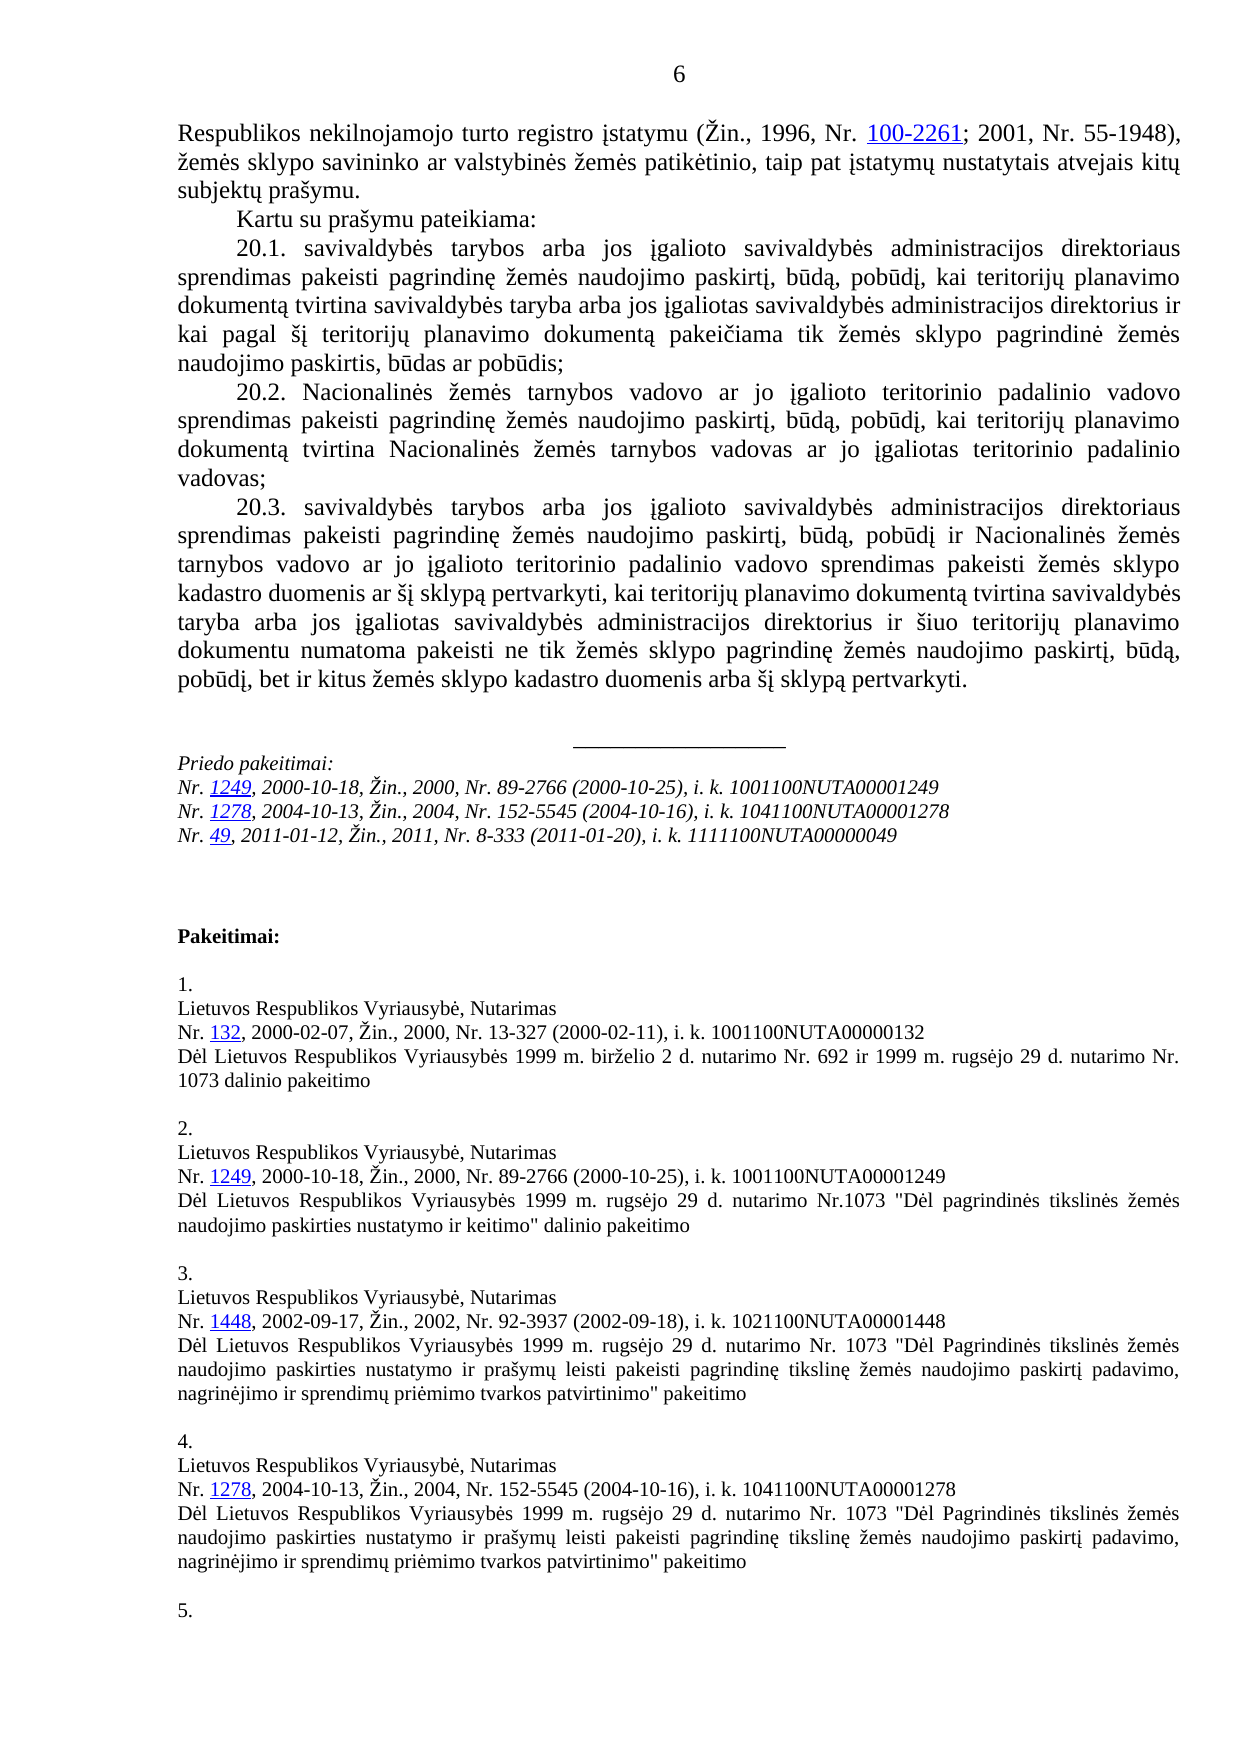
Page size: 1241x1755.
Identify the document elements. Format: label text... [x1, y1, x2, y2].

text Lietuvos Respublikos Vyriausybė, Nutarimas [177, 996, 1181, 1020]
text Nr. 1448, 2002-09-17, Žin., 2002, Nr. 92-3937 (2002-09-18), i. k. 1021100NUTA00001448 [177, 1309, 1181, 1333]
text Pakeitimai: [177, 924, 1181, 948]
text 20.2. Nacionalinės žemės tarnybos vadovo ar jo įgalioto teritorinio padalinio vadovo sprendimas pakeisti pagrindinę žemės naudojimo paskirtį, būdą, pobūdį, kai teritorijų planavimo dokumentą tvirtina Nacionalinės žemės tarnybos vadovas ar jo įgaliotas teritorinio padalinio vadovas; [177, 377, 1181, 492]
text Priedo pakeitimai: [177, 751, 1181, 775]
text Nr. 1278, 2004-10-13, Žin., 2004, Nr. 152-5545 (2004-10-16), i. k. 1041100NUTA00001278 [177, 799, 1181, 823]
text Nr. 1278, 2004-10-13, Žin., 2004, Nr. 152-5545 (2004-10-16), i. k. 1041100NUTA00001278 [177, 1477, 1181, 1501]
text Lietuvos Respublikos Vyriausybė, Nutarimas [177, 1453, 1181, 1477]
text Dėl Lietuvos Respublikos Vyriausybės 1999 m. rugsėjo 29 d. nutarimo Nr. 1073 "Dėl Pagrindinės tikslinės žemės naudojimo paskirties nustatymo ir prašymų leisti pakeisti pagrindinę tikslinę žemės naudojimo paskirtį padavimo, nagrinėjimo ir sprendimų priėmimo tvarkos patvirtinimo" pakeitimo [177, 1501, 1181, 1573]
text 1. [177, 972, 1181, 996]
text 20.1. savivaldybės tarybos arba jos įgalioto savivaldybės administracijos direktoriaus sprendimas pakeisti pagrindinę žemės naudojimo paskirtį, būdą, pobūdį, kai teritorijų planavimo dokumentą tvirtina savivaldybės taryba arba jos įgaliotas savivaldybės administracijos direktorius ir kai pagal šį teritorijų planavimo dokumentą pakeičiama tik žemės sklypo pagrindinė žemės naudojimo paskirtis, būdas ar pobūdis; [177, 233, 1181, 377]
text Dėl Lietuvos Respublikos Vyriausybės 1999 m. rugsėjo 29 d. nutarimo Nr. 1073 "Dėl Pagrindinės tikslinės žemės naudojimo paskirties nustatymo ir prašymų leisti pakeisti pagrindinę tikslinę žemės naudojimo paskirtį padavimo, nagrinėjimo ir sprendimų priėmimo tvarkos patvirtinimo" pakeitimo [177, 1333, 1181, 1405]
text Dėl Lietuvos Respublikos Vyriausybės 1999 m. rugsėjo 29 d. nutarimo Nr.1073 "Dėl pagrindinės tikslinės žemės naudojimo paskirties nustatymo ir keitimo" dalinio pakeitimo [177, 1188, 1181, 1237]
text 5. [177, 1597, 1181, 1622]
text Nr. 1249, 2000-10-18, Žin., 2000, Nr. 89-2766 (2000-10-25), i. k. 1001100NUTA00001249 [177, 775, 1181, 799]
text Nr. 49, 2011-01-12, Žin., 2011, Nr. 8-333 (2011-01-20), i. k. 1111100NUTA00000049 [177, 823, 1181, 847]
text Lietuvos Respublikos Vyriausybė, Nutarimas [177, 1285, 1181, 1309]
text 3. [177, 1261, 1181, 1285]
text 4. [177, 1429, 1181, 1453]
text Dėl Lietuvos Respublikos Vyriausybės 1999 m. birželio 2 d. nutarimo Nr. 692 ir 1999 m. rugsėjo 29 d. nutarimo Nr. 1073 dalinio pakeitimo [177, 1044, 1181, 1092]
text Nr. 132, 2000-02-07, Žin., 2000, Nr. 13-327 (2000-02-11), i. k. 1001100NUTA00000132 [177, 1020, 1181, 1044]
text Kartu su prašymu pateikiama: [177, 204, 1181, 233]
text Nr. 1249, 2000-10-18, Žin., 2000, Nr. 89-2766 (2000-10-25), i. k. 1001100NUTA00001249 [177, 1164, 1181, 1188]
text 2. [177, 1116, 1181, 1140]
text Respublikos nekilnojamojo turto registro įstatymu (Žin., 1996, Nr. 100-2261; 2001, Nr. 55-1948), žemės sklypo savininko ar valstybinės žemės patikėtinio, taip pat įstatymų nustatytais atvejais kitų subjektų prašymu. [177, 118, 1181, 204]
text Lietuvos Respublikos Vyriausybė, Nutarimas [177, 1140, 1181, 1164]
text 20.3. savivaldybės tarybos arba jos įgalioto savivaldybės administracijos direktoriaus sprendimas pakeisti pagrindinę žemės naudojimo paskirtį, būdą, pobūdį ir Nacionalinės žemės tarnybos vadovo ar jo įgalioto teritorinio padalinio vadovo sprendimas pakeisti žemės sklypo kadastro duomenis ar šį sklypą pertvarkyti, kai teritorijų planavimo dokumentą tvirtina savivaldybės taryba arba jos įgaliotas savivaldybės administracijos direktorius ir šiuo teritorijų planavimo dokumentu numatoma pakeisti ne tik žemės sklypo pagrindinę žemės naudojimo paskirtį, būdą, pobūdį, bet ir kitus žemės sklypo kadastro duomenis arba šį sklypą pertvarkyti. [177, 492, 1181, 693]
text _________________ [177, 722, 1181, 751]
